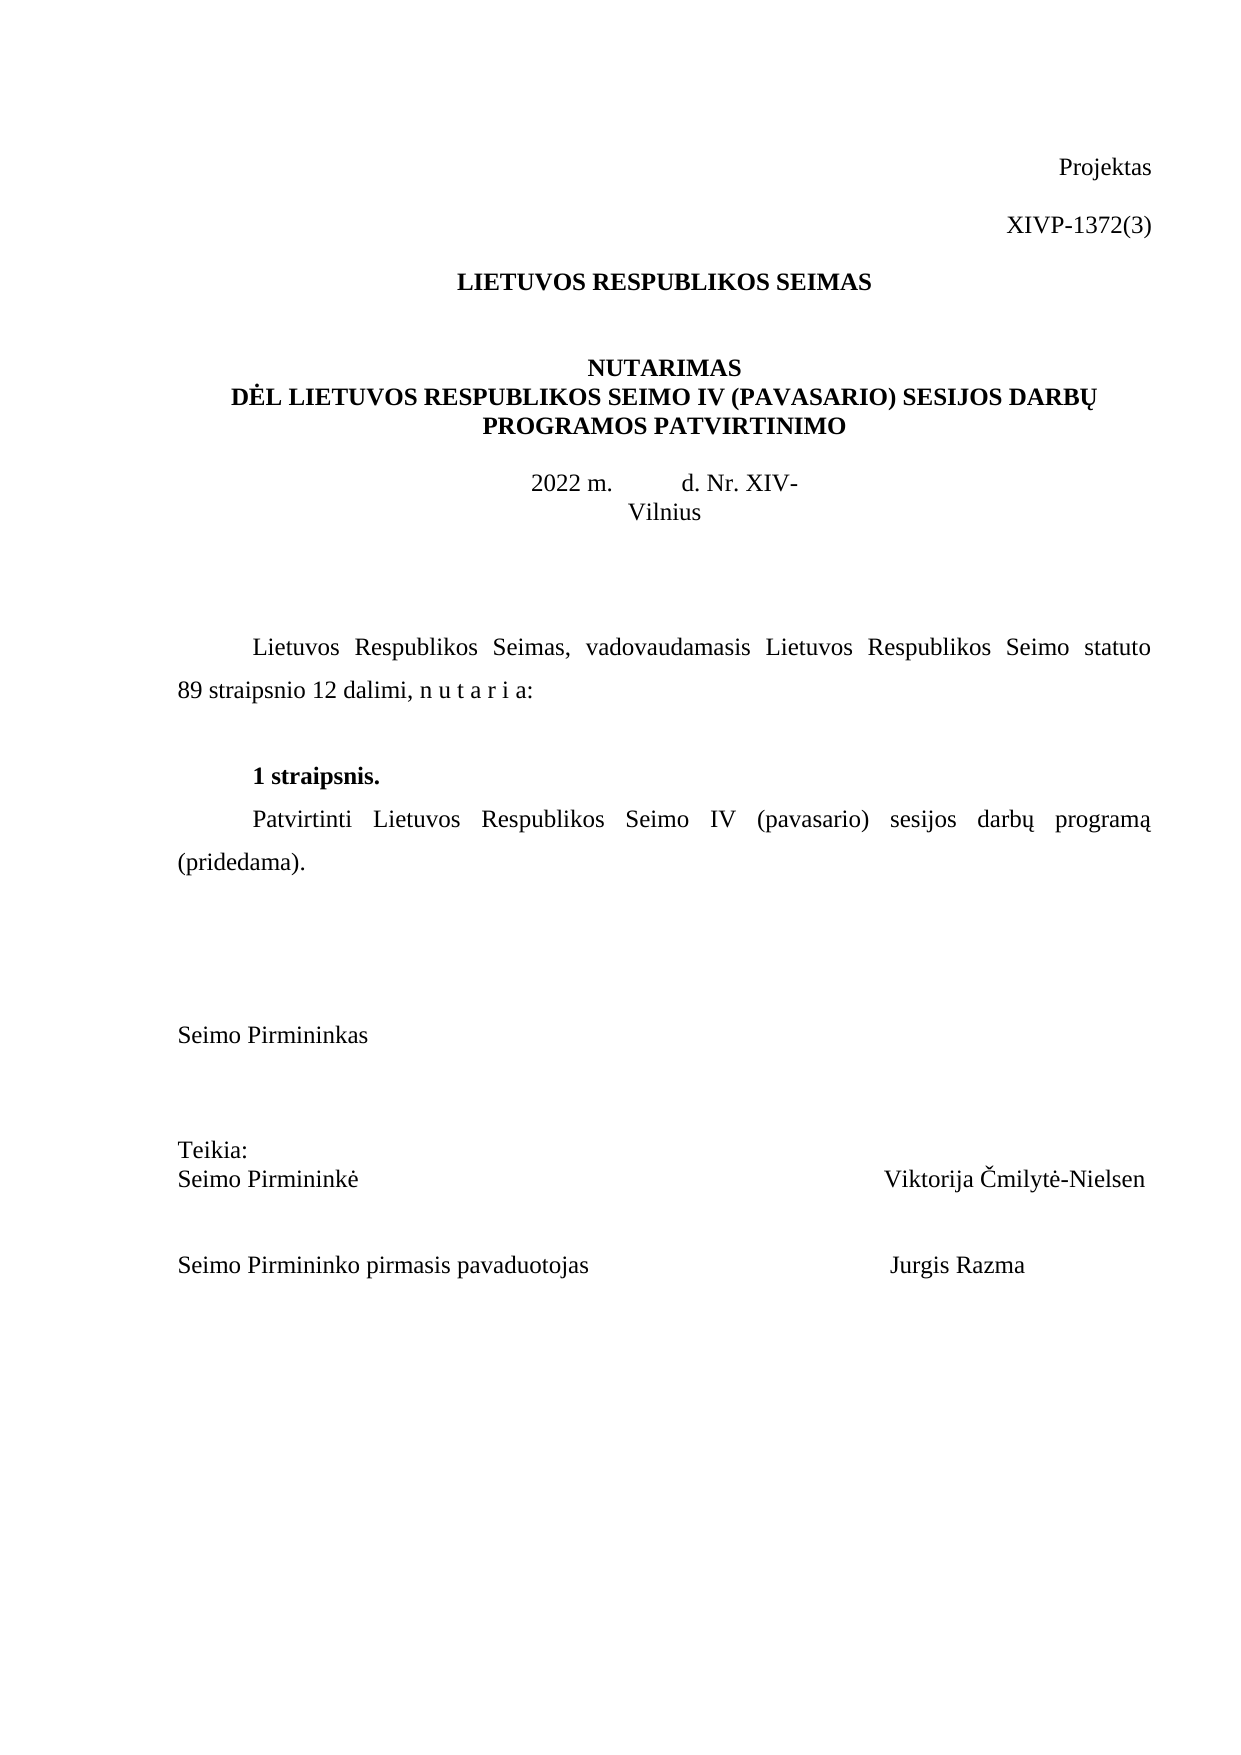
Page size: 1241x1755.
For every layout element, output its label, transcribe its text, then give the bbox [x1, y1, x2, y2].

text Teikia: [177, 1135, 1152, 1164]
text Seimo Pirmininkė Viktorija Čmilytė-Nielsen [177, 1164, 1152, 1192]
text Lietuvos Respublikos Seimas, vadovaudamasis Lietuvos Respublikos Seimo statuto 89 straipsnio 12 dalimi, nutaria: [177, 632, 1152, 704]
text LIETUVOS RESPUBLIKOS SEIMAS [177, 267, 1152, 296]
text 2022 m. d. Nr. XIV- [177, 468, 1152, 497]
text Projektas [177, 152, 1152, 181]
text NUTARIMAS [177, 353, 1152, 382]
text XIVP-1372(3) [177, 210, 1152, 238]
text Vilnius [177, 497, 1152, 526]
text Seimo Pirmininko pirmasis pavaduotojas Jurgis Razma [177, 1250, 1152, 1279]
text 1 straipsnis. [177, 761, 1152, 790]
text DĖL LIETUVOS RESPUBLIKOS SEIMO Iv (pavasario) SESIJOS DARBŲ PROGRAMOS PATVIRTINIMO [177, 382, 1152, 440]
text Patvirtinti Lietuvos Respublikos Seimo IV (pavasario) sesijos darbų programą (pridedama). [177, 804, 1152, 876]
text Seimo Pirmininkas [177, 1020, 1152, 1049]
